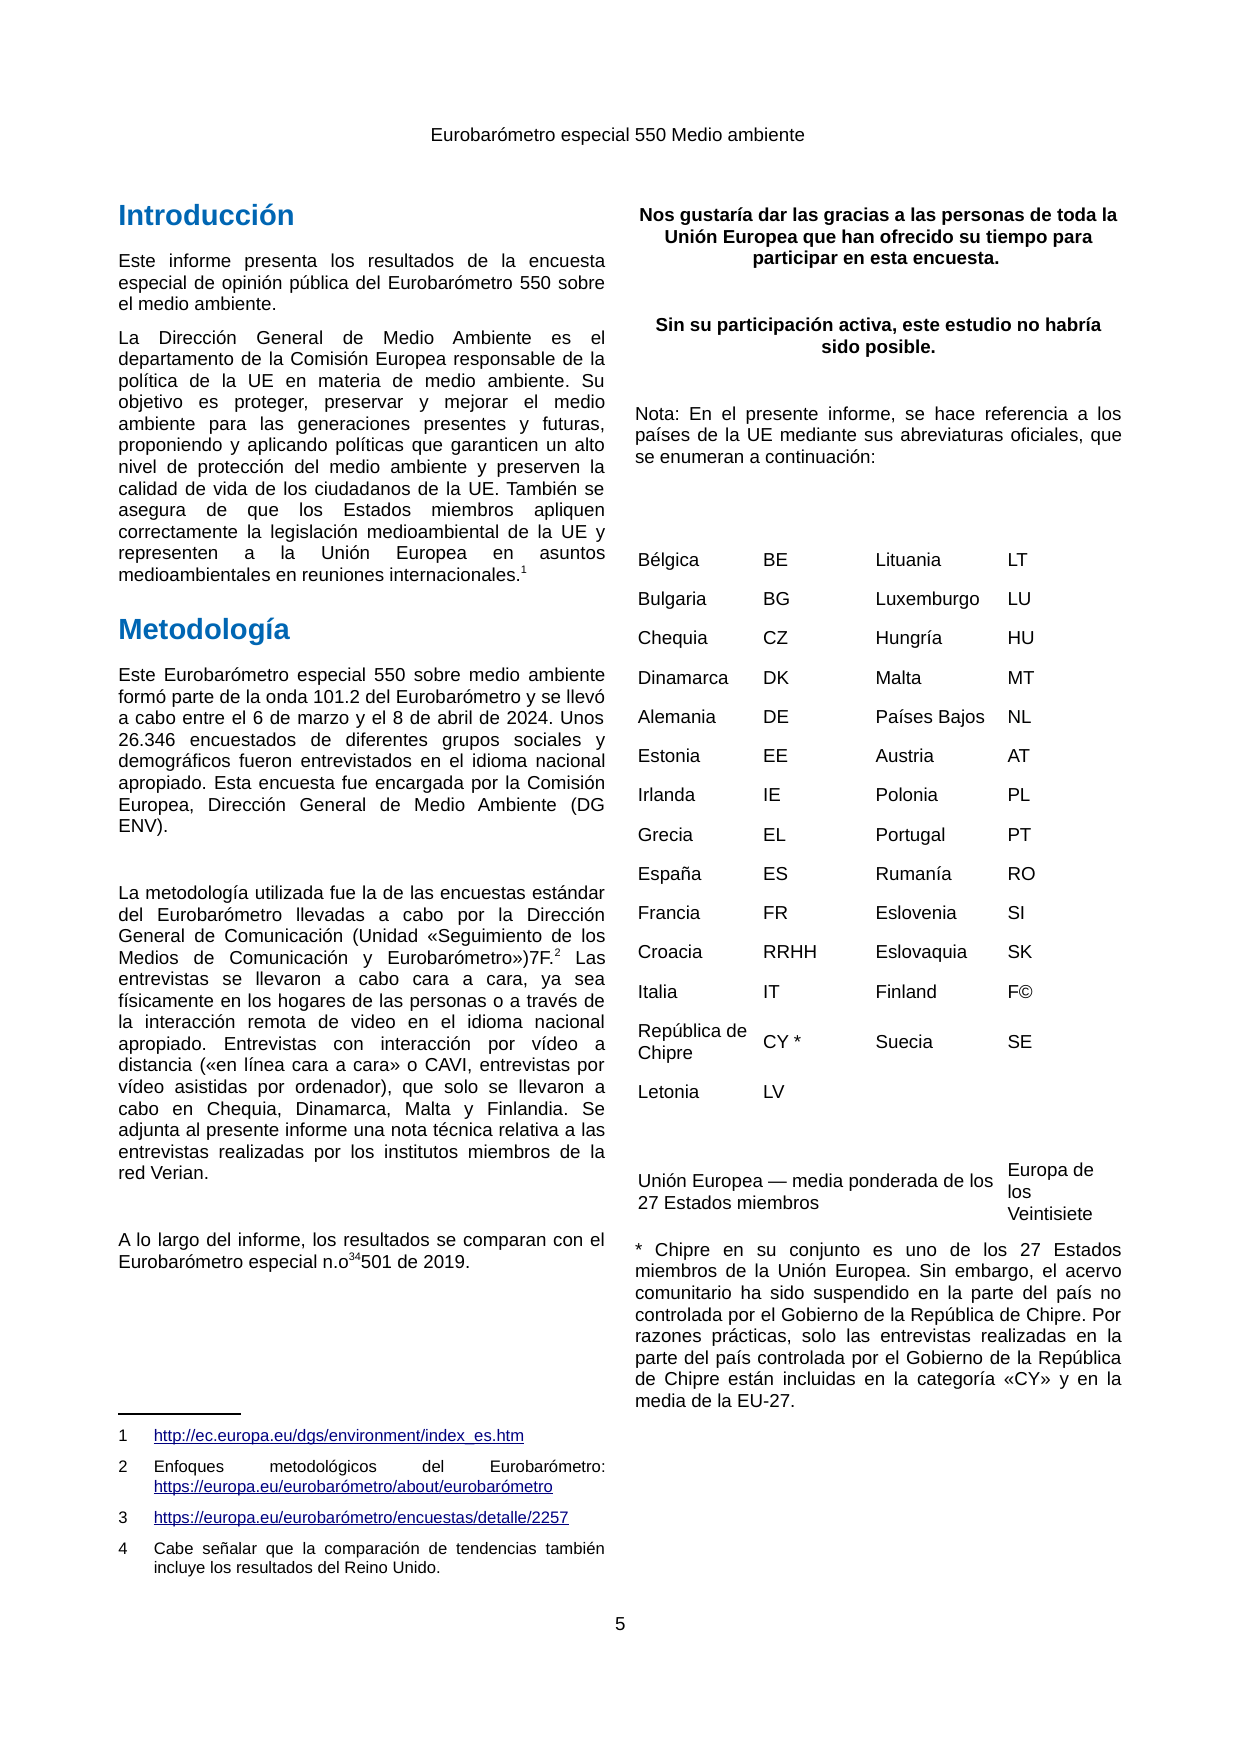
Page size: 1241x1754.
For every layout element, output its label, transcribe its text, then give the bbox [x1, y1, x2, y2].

table_cell SI [1004, 893, 1122, 932]
table_cell LU [1004, 579, 1122, 618]
table_cell BG [760, 579, 872, 618]
table_cell Portugal [873, 815, 1004, 854]
table_cell EL [760, 815, 872, 854]
table_cell F© [1004, 972, 1122, 1011]
table_header Lituania [873, 540, 1004, 579]
table_cell RO [1004, 854, 1122, 893]
table_header BE [760, 540, 872, 579]
subtitle Introducción [118, 198, 605, 231]
table_cell Grecia [635, 815, 760, 854]
table_cell Dinamarca [635, 658, 760, 697]
table_cell DK [760, 658, 872, 697]
table_cell PT [1004, 815, 1122, 854]
table_cell AT [1004, 736, 1122, 775]
table_cell Chequia [635, 618, 760, 658]
text Este Eurobarómetro especial 550 sobre medio ambiente formó parte de la onda 101.2 del Eurobarómetro y se llevó a cabo entre el 6 de marzo y el 8 de abril de 2024. Unos 26.346 encuestados de diferentes grupos sociales y demográficos fueron entrevistados en el idioma nacional apropiado. Esta encuesta fue encargada por la Comisión Europea, Dirección General de Medio Ambiente (DG ENV). [118, 664, 605, 836]
table_header Bélgica [635, 540, 760, 579]
table_cell RRHH [760, 933, 872, 972]
table_cell PL [1004, 775, 1122, 815]
table_cell Austria [873, 736, 1004, 775]
table_cell Eslovaquia [873, 933, 1004, 972]
text Sin su participación activa, este estudio no habría sido posible. [635, 314, 1122, 357]
text Nos gustaría dar las gracias a las personas de toda la Unión Europea que han ofrecido su tiempo para participar en esta encuesta. [635, 204, 1122, 268]
table_cell Francia [635, 893, 760, 932]
table_cell [760, 1111, 872, 1150]
table_cell LV [760, 1072, 872, 1111]
table_cell IT [760, 972, 872, 1011]
table_cell CY * [760, 1011, 872, 1072]
text Este informe presenta los resultados de la encuesta especial de opinión pública del Eurobarómetro 550 sobre el medio ambiente. [118, 250, 605, 314]
table_cell Irlanda [635, 775, 760, 815]
table_cell Malta [873, 658, 1004, 697]
table_cell Unión Europea — media ponderada de los 27 Estados miembros [635, 1150, 1004, 1233]
table_cell Estonia [635, 736, 760, 775]
table_cell IE [760, 775, 872, 815]
table_cell España [635, 854, 760, 893]
table_cell FR [760, 893, 872, 932]
table_cell SE [1004, 1011, 1122, 1072]
text http://ec.europa.eu/dgs/environment/index_es.htm [118, 1426, 605, 1445]
table_header LT [1004, 540, 1122, 579]
text A lo largo del informe, los resultados se comparan con el Eurobarómetro especial n.o501 de 2019. [118, 1229, 605, 1272]
table_cell Alemania [635, 697, 760, 736]
table_cell [635, 1111, 760, 1150]
table_cell CZ [760, 618, 872, 658]
table_cell Bulgaria [635, 579, 760, 618]
table_cell República de Chipre [635, 1011, 760, 1072]
table_cell Rumanía [873, 854, 1004, 893]
table_cell [1004, 1072, 1122, 1111]
table_cell Eslovenia [873, 893, 1004, 932]
table_cell Países Bajos [873, 697, 1004, 736]
table_cell Finland [873, 972, 1004, 1011]
table_cell Hungría [873, 618, 1004, 658]
subtitle Metodología [118, 612, 605, 646]
table_cell NL [1004, 697, 1122, 736]
text Enfoques metodológicos del Eurobarómetro: https://europa.eu/eurobarómetro/about/eurobarómetro [118, 1457, 605, 1496]
table_cell [873, 1111, 1004, 1150]
table_cell DE [760, 697, 872, 736]
text https://europa.eu/eurobarómetro/encuestas/detalle/2257 [118, 1507, 605, 1527]
table_cell Polonia [873, 775, 1004, 815]
table_cell Croacia [635, 933, 760, 972]
text * Chipre en su conjunto es uno de los 27 Estados miembros de la Unión Europea. Sin embargo, el acervo comunitario ha sido suspendido en la parte del país no controlada por el Gobierno de la República de Chipre. Por razones prácticas, solo las entrevistas realizadas en la parte del país controlada por el Gobierno de la República de Chipre están incluidas en la categoría «CY» y en la media de la EU-27. [635, 1239, 1122, 1411]
table_cell Italia [635, 972, 760, 1011]
table_cell ES [760, 854, 872, 893]
table_cell MT [1004, 658, 1122, 697]
table_cell Letonia [635, 1072, 760, 1111]
text La Dirección General de Medio Ambiente es el departamento de la Comisión Europea responsable de la política de la UE en materia de medio ambiente. Su objetivo es proteger, preservar y mejorar el medio ambiente para las generaciones presentes y futuras, proponiendo y aplicando políticas que garanticen un alto nivel de protección del medio ambiente y preserven la calidad de vida de los ciudadanos de la UE. También se asegura de que los Estados miembros apliquen correctamente la legislación medioambiental de la UE y representen a la Unión Europea en asuntos medioambientales en reuniones internacionales. [118, 326, 605, 585]
table_cell Europa de los Veintisiete [1004, 1150, 1122, 1233]
table_cell EE [760, 736, 872, 775]
text La metodología utilizada fue la de las encuestas estándar del Eurobarómetro llevadas a cabo por la Dirección General de Comunicación (Unidad «Seguimiento de los Medios de Comunicación y Eurobarómetro»)7F. Las entrevistas se llevaron a cabo cara a cara, ya sea físicamente en los hogares de las personas o a través de la interacción remota de video en el idioma nacional apropiado. Entrevistas con interacción por vídeo a distancia («en línea cara a cara» o CAVI, entrevistas por vídeo asistidas por ordenador), que solo se llevaron a cabo en Chequia, Dinamarca, Malta y Finlandia. Se adjunta al presente informe una nota técnica relativa a las entrevistas realizadas por los institutos miembros de la red Verian. [118, 882, 605, 1184]
table_cell [873, 1072, 1004, 1111]
table_cell SK [1004, 933, 1122, 972]
table_cell [1004, 1111, 1122, 1150]
text Nota: En el presente informe, se hace referencia a los países de la UE mediante sus abreviaturas oficiales, que se enumeran a continuación: [635, 402, 1122, 467]
table_cell HU [1004, 618, 1122, 658]
text Cabe señalar que la comparación de tendencias también incluye los resultados del Reino Unido. [118, 1538, 605, 1577]
table_cell Suecia [873, 1011, 1004, 1072]
table_cell Luxemburgo [873, 579, 1004, 618]
